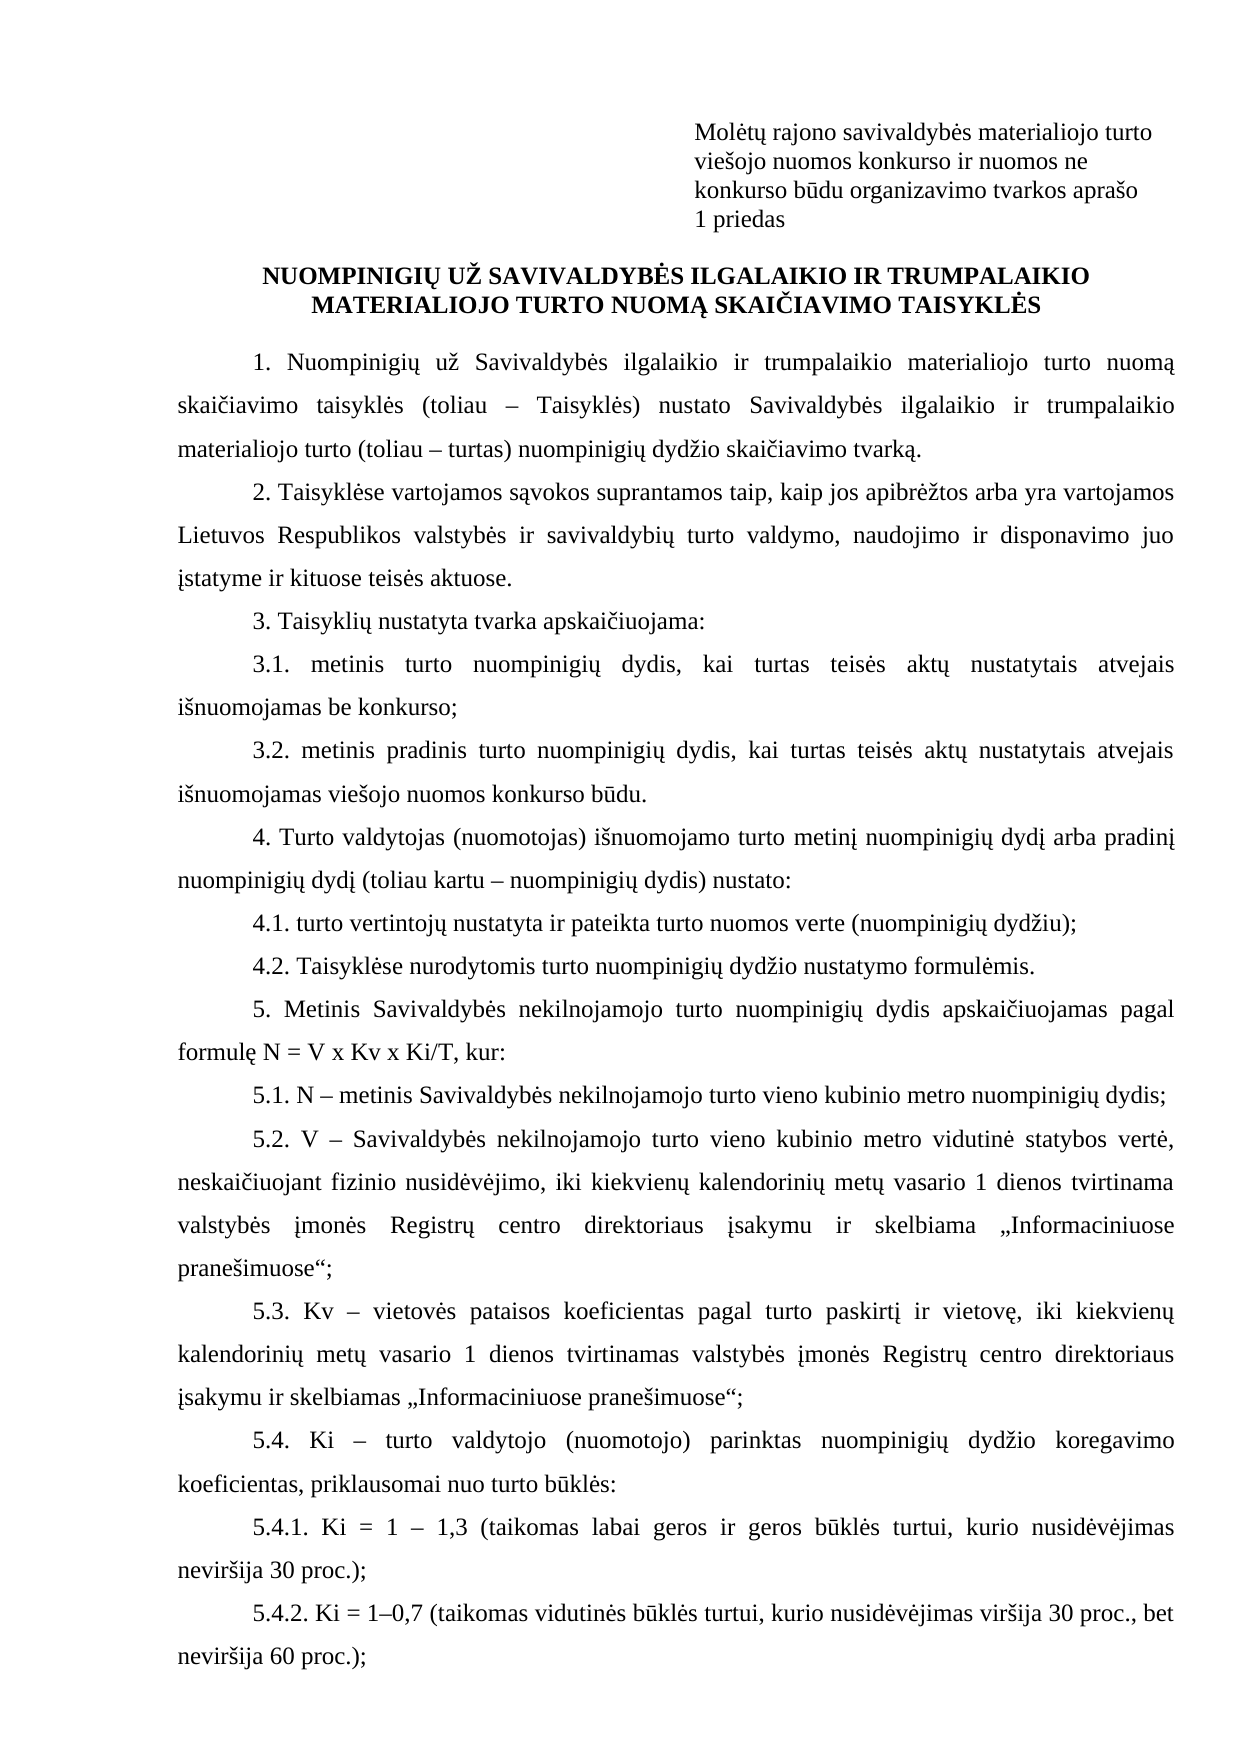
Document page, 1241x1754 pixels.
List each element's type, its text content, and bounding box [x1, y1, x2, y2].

text 5. Metinis Savivaldybės nekilnojamojo turto nuompinigių dydis apskaičiuojamas pagal formulę N = V x Kv x Ki/T, kur: [177, 994, 1175, 1066]
text 3. Taisyklių nustatyta tvarka apskaičiuojama: [177, 606, 1175, 635]
text 4. Turto valdytojas (nuomotojas) išnuomojamo turto metinį nuompinigių dydį arba pradinį nuompinigių dydį (toliau kartu – nuompinigių dydis) nustato: [177, 822, 1175, 894]
text konkurso būdu organizavimo tvarkos aprašo [620, 175, 1175, 204]
text 5.3. Kv – vietovės pataisos koeficientas pagal turto paskirtį ir vietovę, iki kiekvienų kalendorinių metų vasario 1 dienos tvirtinamas valstybės įmonės Registrų centro direktoriaus įsakymu ir skelbiamas „Informaciniuose pranešimuose“; [177, 1296, 1175, 1411]
text 4.2. Taisyklėse nurodytomis turto nuompinigių dydžio nustatymo formulėmis. [177, 951, 1175, 980]
text 5.2. V – Savivaldybės nekilnojamojo turto vieno kubinio metro vidutinė statybos vertė, neskaičiuojant fizinio nusidėvėjimo, iki kiekvienų kalendorinių metų vasario 1 dienos tvirtinama valstybės įmonės Registrų centro direktoriaus įsakymu ir skelbiama „Informaciniuose pranešimuose“; [177, 1124, 1175, 1282]
text 3.1. metinis turto nuompinigių dydis, kai turtas teisės aktų nustatytais atvejais išnuomojamas be konkurso; [177, 649, 1175, 721]
text 1 priedas [620, 204, 1175, 232]
text 4.1. turto vertintojų nustatyta ir pateikta turto nuomos verte (nuompinigių dydžiu); [177, 908, 1175, 937]
text 5.4. Ki – turto valdytojo (nuomotojo) parinktas nuompinigių dydžio koregavimo koeficientas, priklausomai nuo turto būklės: [177, 1426, 1175, 1497]
text 5.4.1. Ki = 1 – 1,3 (taikomas labai geros ir geros būklės turtui, kurio nusidėvėjimas neviršija 30 proc.); [177, 1512, 1175, 1584]
text NUOMPINIGIŲ UŽ SAVIVALDYBĖS ILGALAIKIO IR TRUMPALAIKIO MATERIALIOJO TURTO NUOMĄ SKAIČIAVIMO TAISYKLĖS [177, 261, 1175, 319]
text 5.4.2. Ki = 1–0,7 (taikomas vidutinės būklės turtui, kurio nusidėvėjimas viršija 30 proc., bet neviršija 60 proc.); [177, 1598, 1175, 1670]
text 1. Nuompinigių už Savivaldybės ilgalaikio ir trumpalaikio materialiojo turto nuomą skaičiavimo taisyklės (toliau – Taisyklės) nustato Savivaldybės ilgalaikio ir trumpalaikio materialiojo turto (toliau – turtas) nuompinigių dydžio skaičiavimo tvarką. [177, 347, 1175, 462]
text 2. Taisyklėse vartojamos sąvokos suprantamos taip, kaip jos apibrėžtos arba yra vartojamos Lietuvos Respublikos valstybės ir savivaldybių turto valdymo, naudojimo ir disponavimo juo įstatyme ir kituose teisės aktuose. [177, 477, 1175, 592]
text Molėtų rajono savivaldybės materialiojo turto [694, 117, 1175, 146]
text viešojo nuomos konkurso ir nuomos ne [694, 146, 1175, 175]
text 3.2. metinis pradinis turto nuompinigių dydis, kai turtas teisės aktų nustatytais atvejais išnuomojamas viešojo nuomos konkurso būdu. [177, 736, 1175, 807]
text 5.1. N – metinis Savivaldybės nekilnojamojo turto vieno kubinio metro nuompinigių dydis; [177, 1081, 1175, 1109]
